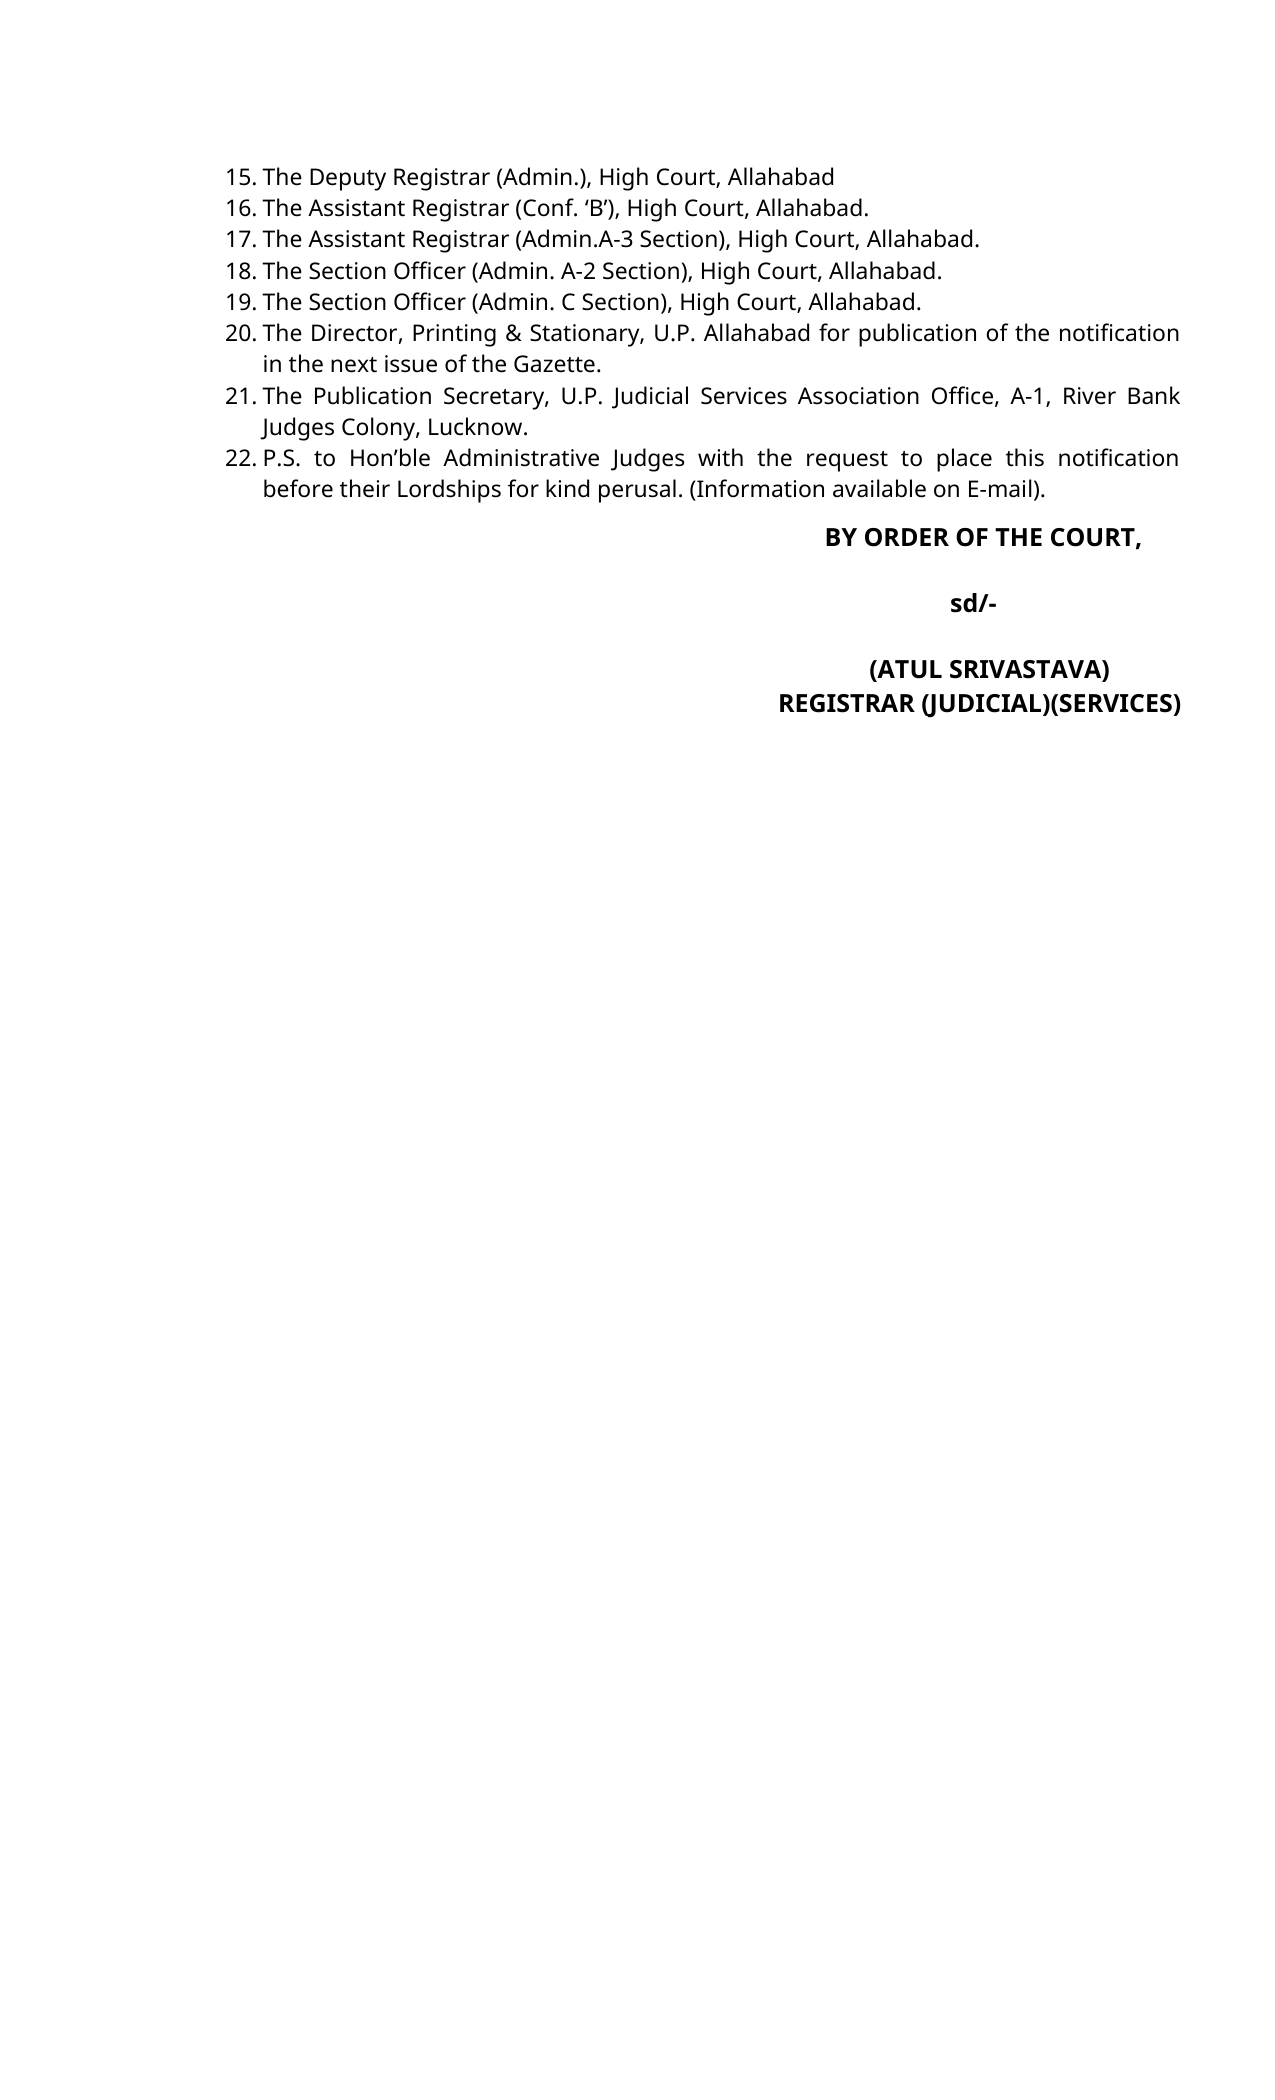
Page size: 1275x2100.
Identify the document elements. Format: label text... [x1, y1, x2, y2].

text REGISTRAR (JUDICIAL)(SERVICES) [562, 686, 1181, 720]
list The Assistant Registrar (Admin.A-3 Section), High Court, Allahabad. [225, 223, 1181, 255]
list The Assistant Registrar (Conf. ‘B’), High Court, Allahabad. [225, 192, 1181, 223]
list The Director, Printing & Stationary, U.P. Allahabad for publication of the notification in the next issue of the Gazette. [225, 317, 1181, 380]
text sd/- [562, 586, 1181, 620]
list The Section Officer (Admin. A-2 Section), High Court, Allahabad. [225, 255, 1181, 286]
text (ATUL SRIVASTAVA) [562, 652, 1181, 686]
list The Publication Secretary, U.P. Judicial Services Association Office, A-1, River Bank Judges Colony, Lucknow. [225, 380, 1181, 442]
list The Deputy Registrar (Admin.), High Court, Allahabad [225, 161, 1181, 192]
text BY ORDER OF THE COURT, [562, 520, 1181, 554]
list P.S. to Hon’ble Administrative Judges with the request to place this notification before their Lordships for kind perusal. (Information available on E-mail). [225, 442, 1181, 505]
list The Section Officer (Admin. C Section), High Court, Allahabad. [225, 286, 1181, 317]
